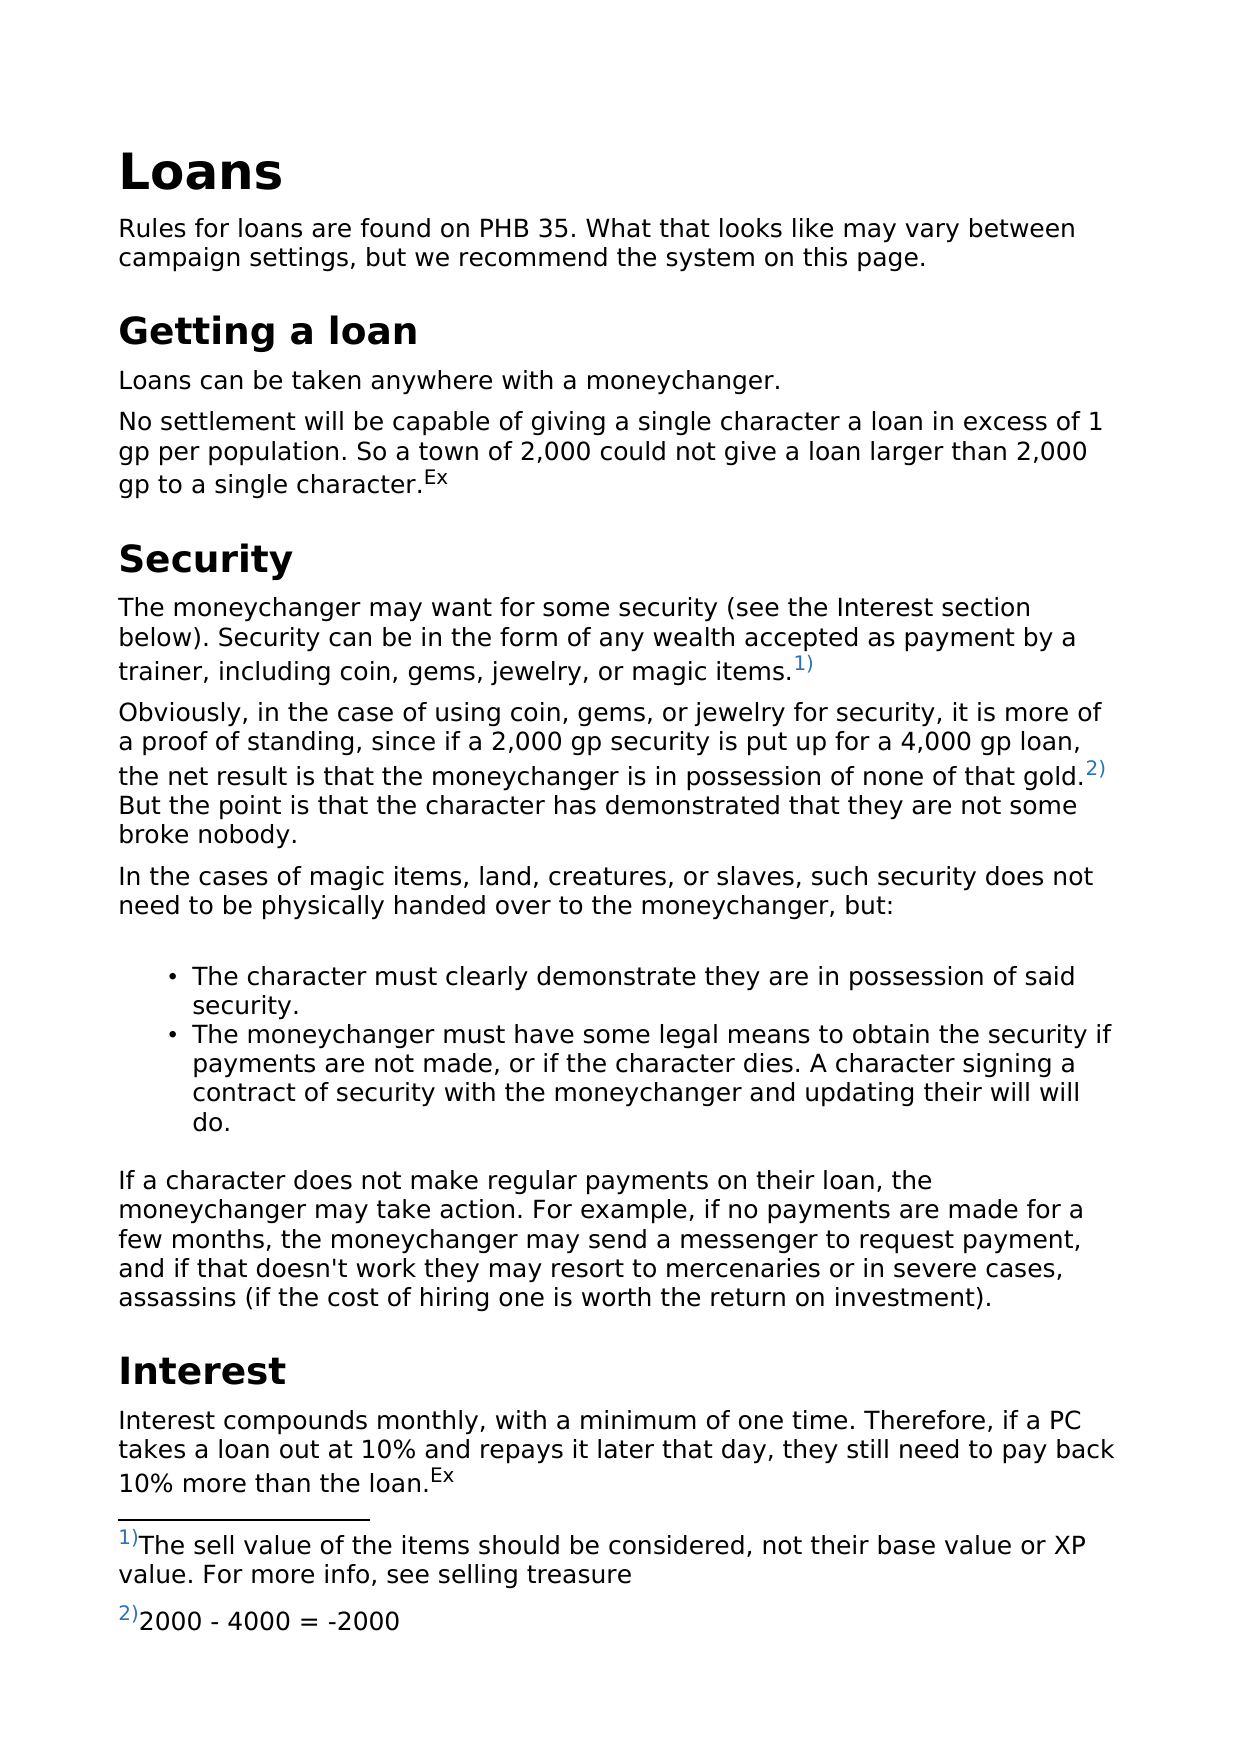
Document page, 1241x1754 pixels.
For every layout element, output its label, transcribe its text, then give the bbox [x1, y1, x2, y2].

text 2000 - 4000 = -2000 [118, 1602, 1122, 1636]
text Rules for loans are found on PHB 35. What that looks like may vary between campaign settings, but we recommend the system on this page. [118, 214, 1122, 272]
text Obviously, in the case of using coin, gems, or jewelry for security, it is more of a proof of standing, since if a 2,000 gp security is put up for a 4,000 gp loan, the net result is that the moneychanger is in possession of none of that gold. But the point is that the character has demonstrated that they are not some broke nobody. [118, 698, 1122, 849]
text Loans can be taken anywhere with a moneychanger. [118, 366, 1122, 395]
text In the cases of magic items, land, creatures, or slaves, such security does not need to be physically handed over to the moneychanger, but: [118, 862, 1122, 920]
subtitle Getting a loan [118, 310, 1122, 353]
text The moneychanger may want for some security (see the Interest section below). Security can be in the form of any wealth accepted as payment by a trainer, including coin, gems, jewelry, or magic items. [118, 593, 1122, 686]
text Interest compounds monthly, with a minimum of one time. Therefore, if a PC takes a loan out at 10% and repays it later that day, they still need to pay back 10% more than the loan.Ex [118, 1406, 1122, 1498]
text The sell value of the items should be considered, not their base value or XP value. For more info, see selling treasure [118, 1526, 1122, 1589]
subtitle Interest [118, 1350, 1122, 1393]
text If a character does not make regular payments on their loan, the moneychanger may take action. For example, if no payments are made for a few months, the moneychanger may send a messenger to request payment, and if that doesn't work they may resort to mercenaries or in severe cases, assassins (if the cost of hiring one is worth the return on investment). [118, 1166, 1122, 1312]
subtitle Loans [118, 143, 1122, 201]
subtitle Security [118, 537, 1122, 581]
list The character must clearly demonstrate they are in possession of said security. [177, 962, 1122, 1020]
text No settlement will be capable of giving a single character a loan in excess of 1 gp per population. So a town of 2,000 could not give a loan larger than 2,000 gp to a single character.Ex [118, 407, 1122, 500]
list The moneychanger must have some legal means to obtain the security if payments are not made, or if the character dies. A character signing a contract of security with the moneychanger and updating their will will do. [177, 1020, 1122, 1137]
